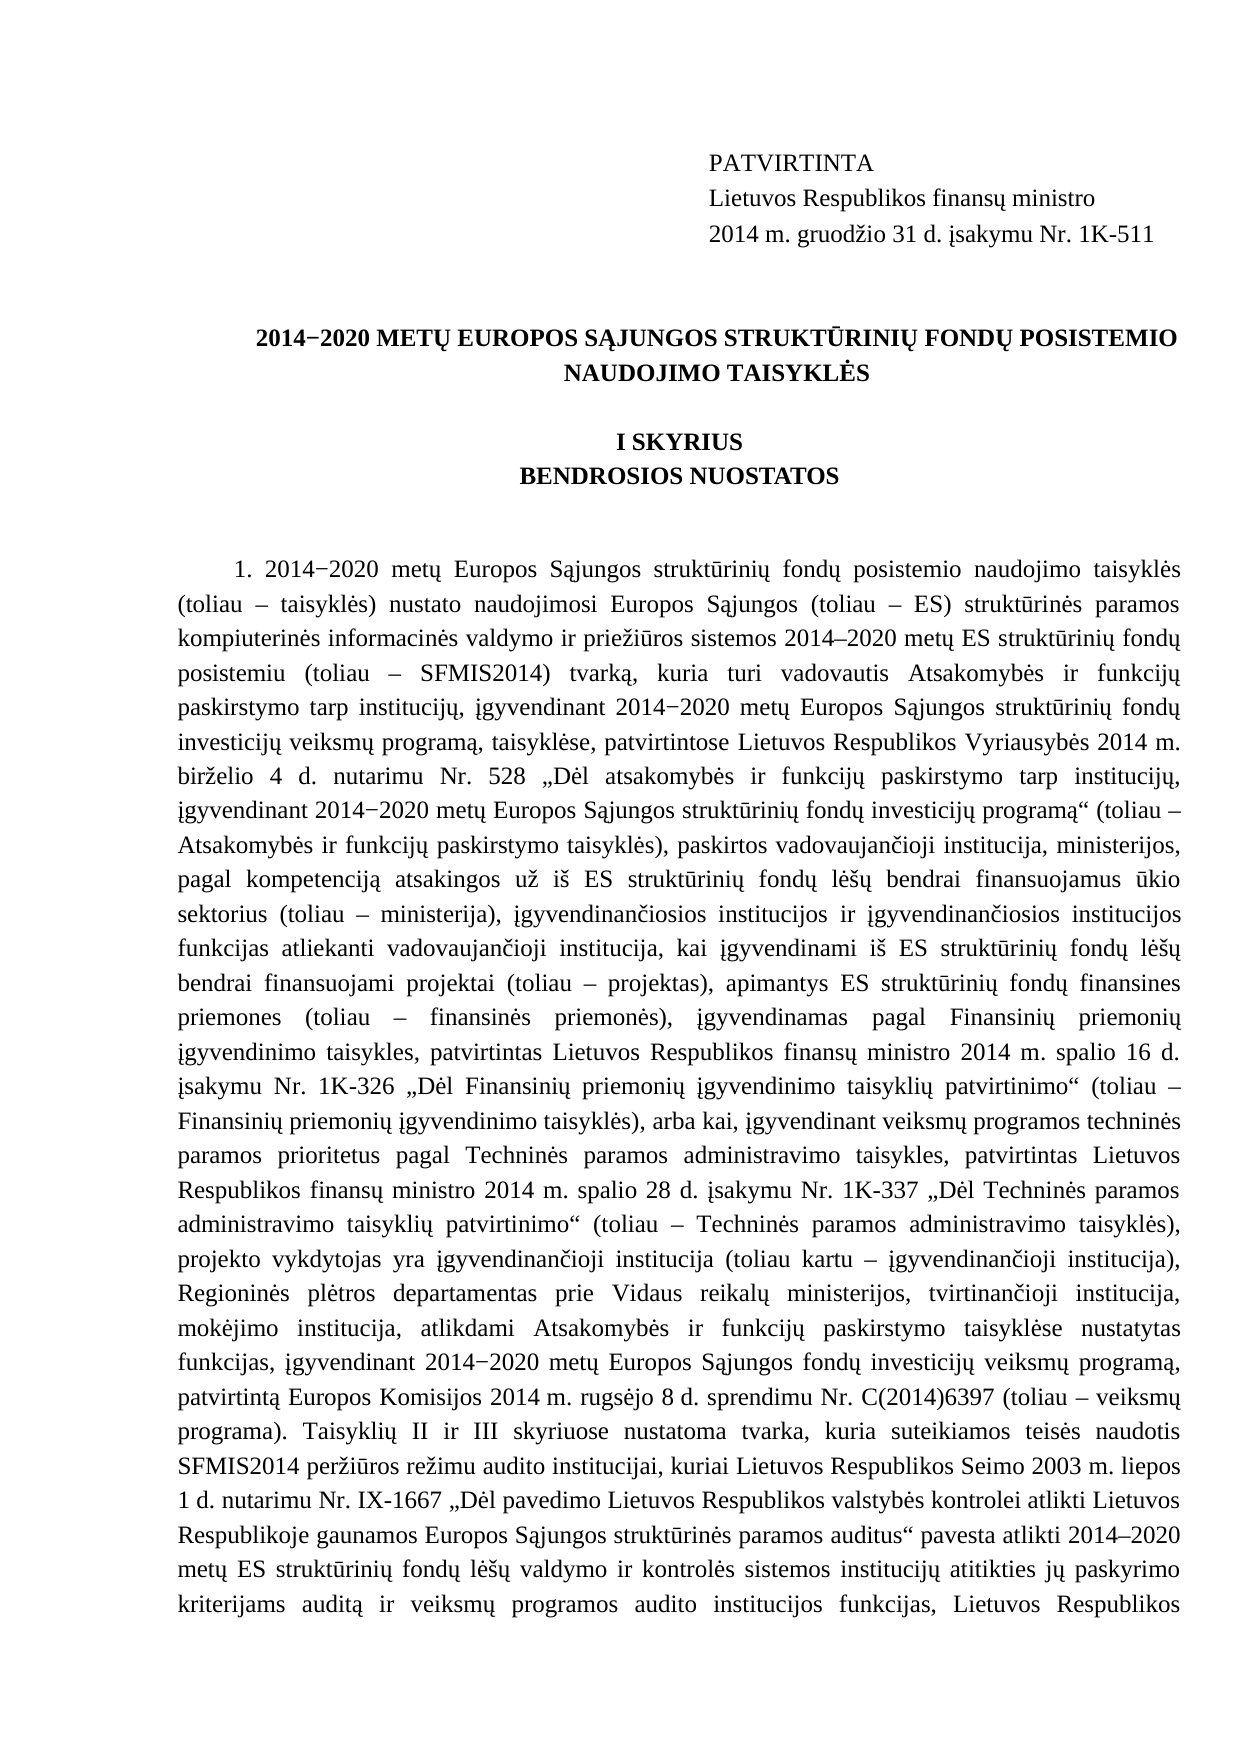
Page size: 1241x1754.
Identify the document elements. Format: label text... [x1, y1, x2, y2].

text BENDROSIOS NUOSTATOS [177, 461, 1181, 490]
text patvirtinta [709, 148, 1181, 176]
text 1. 2014−2020 metų Europos Sąjungos struktūrinių fondų posistemio naudojimo taisyklės (toliau – taisyklės) nustato naudojimosi Europos Sąjungos (toliau – ES) struktūrinės paramos kompiuterinės informacinės valdymo ir priežiūros sistemos 2014–2020 metų ES struktūrinių fondų posistemiu (toliau – SFMIS2014) tvarką, kuria turi vadovautis Atsakomybės ir funkcijų paskirstymo tarp institucijų, įgyvendinant 2014−2020 metų Europos Sąjungos struktūrinių fondų investicijų veiksmų programą, taisyklėse, patvirtintose Lietuvos Respublikos Vyriausybės 2014 m. birželio 4 d. nutarimu Nr. 528 „Dėl atsakomybės ir funkcijų paskirstymo tarp institucijų, įgyvendinant 2014−2020 metų Europos Sąjungos struktūrinių fondų investicijų programą“ (toliau – Atsakomybės ir funkcijų paskirstymo taisyklės), paskirtos vadovaujančioji institucija, ministerijos, pagal kompetenciją atsakingos už iš ES struktūrinių fondų lėšų bendrai finansuojamus ūkio sektorius (toliau – ministerija), įgyvendinančiosios institucijos ir įgyvendinančiosios institucijos funkcijas atliekanti vadovaujančioji institucija, kai įgyvendinami iš ES struktūrinių fondų lėšų bendrai finansuojami projektai (toliau – projektas), apimantys ES struktūrinių fondų finansines priemones (toliau – finansinės priemonės), įgyvendinamas pagal Finansinių priemonių įgyvendinimo taisykles, patvirtintas Lietuvos Respublikos finansų ministro 2014 m. spalio 16 d. įsakymu Nr. 1K-326 „Dėl Finansinių priemonių įgyvendinimo taisyklių patvirtinimo“ (toliau – Finansinių priemonių įgyvendinimo taisyklės), arba kai, įgyvendinant veiksmų programos techninės paramos prioritetus pagal Techninės paramos administravimo taisykles, patvirtintas Lietuvos Respublikos finansų ministro 2014 m. spalio 28 d. įsakymu Nr. 1K-337 „Dėl Techninės paramos administravimo taisyklių patvirtinimo“ (toliau – Techninės paramos administravimo taisyklės), projekto vykdytojas yra įgyvendinančioji institucija (toliau kartu – įgyvendinančioji institucija), Regioninės plėtros departamentas prie Vidaus reikalų ministerijos, tvirtinančioji institucija, mokėjimo institucija, atlikdami Atsakomybės ir funkcijų paskirstymo taisyklėse nustatytas funkcijas, įgyvendinant 2014−2020 metų Europos Sąjungos fondų investicijų veiksmų programą, patvirtintą Europos Komisijos 2014 m. rugsėjo 8 d. sprendimu Nr. C(2014)6397 (toliau – veiksmų programa). Taisyklių II ir III skyriuose nustatoma tvarka, kuria suteikiamos teisės naudotis SFMIS2014 peržiūros režimu audito institucijai, kuriai Lietuvos Respublikos Seimo 2003 m. liepos 1 d. nutarimu Nr. IX-1667 „Dėl pavedimo Lietuvos Respublikos valstybės kontrolei atlikti Lietuvos Respublikoje gaunamos Europos Sąjungos struktūrinės paramos auditus“ pavesta atlikti 2014–2020 metų ES struktūrinių fondų lėšų valdymo ir kontrolės sistemos institucijų atitikties jų paskyrimo kriterijams auditą ir veiksmų programos audito institucijos funkcijas, Lietuvos Respublikos [177, 554, 1181, 1617]
text 2014 m. gruodžio 31 d. įsakymu Nr. 1K-511 [709, 219, 1181, 248]
text 2014−2020 METŲ EUROPOS SĄJUNGOS STRUKTŪRINIŲ FONDŲ POSISTEMIO NAUDOJIMO TAISYKLĖS [252, 323, 1181, 387]
text Lietuvos Respublikos finansų ministro [709, 183, 1181, 212]
text I SKYRIUS [177, 427, 1181, 456]
